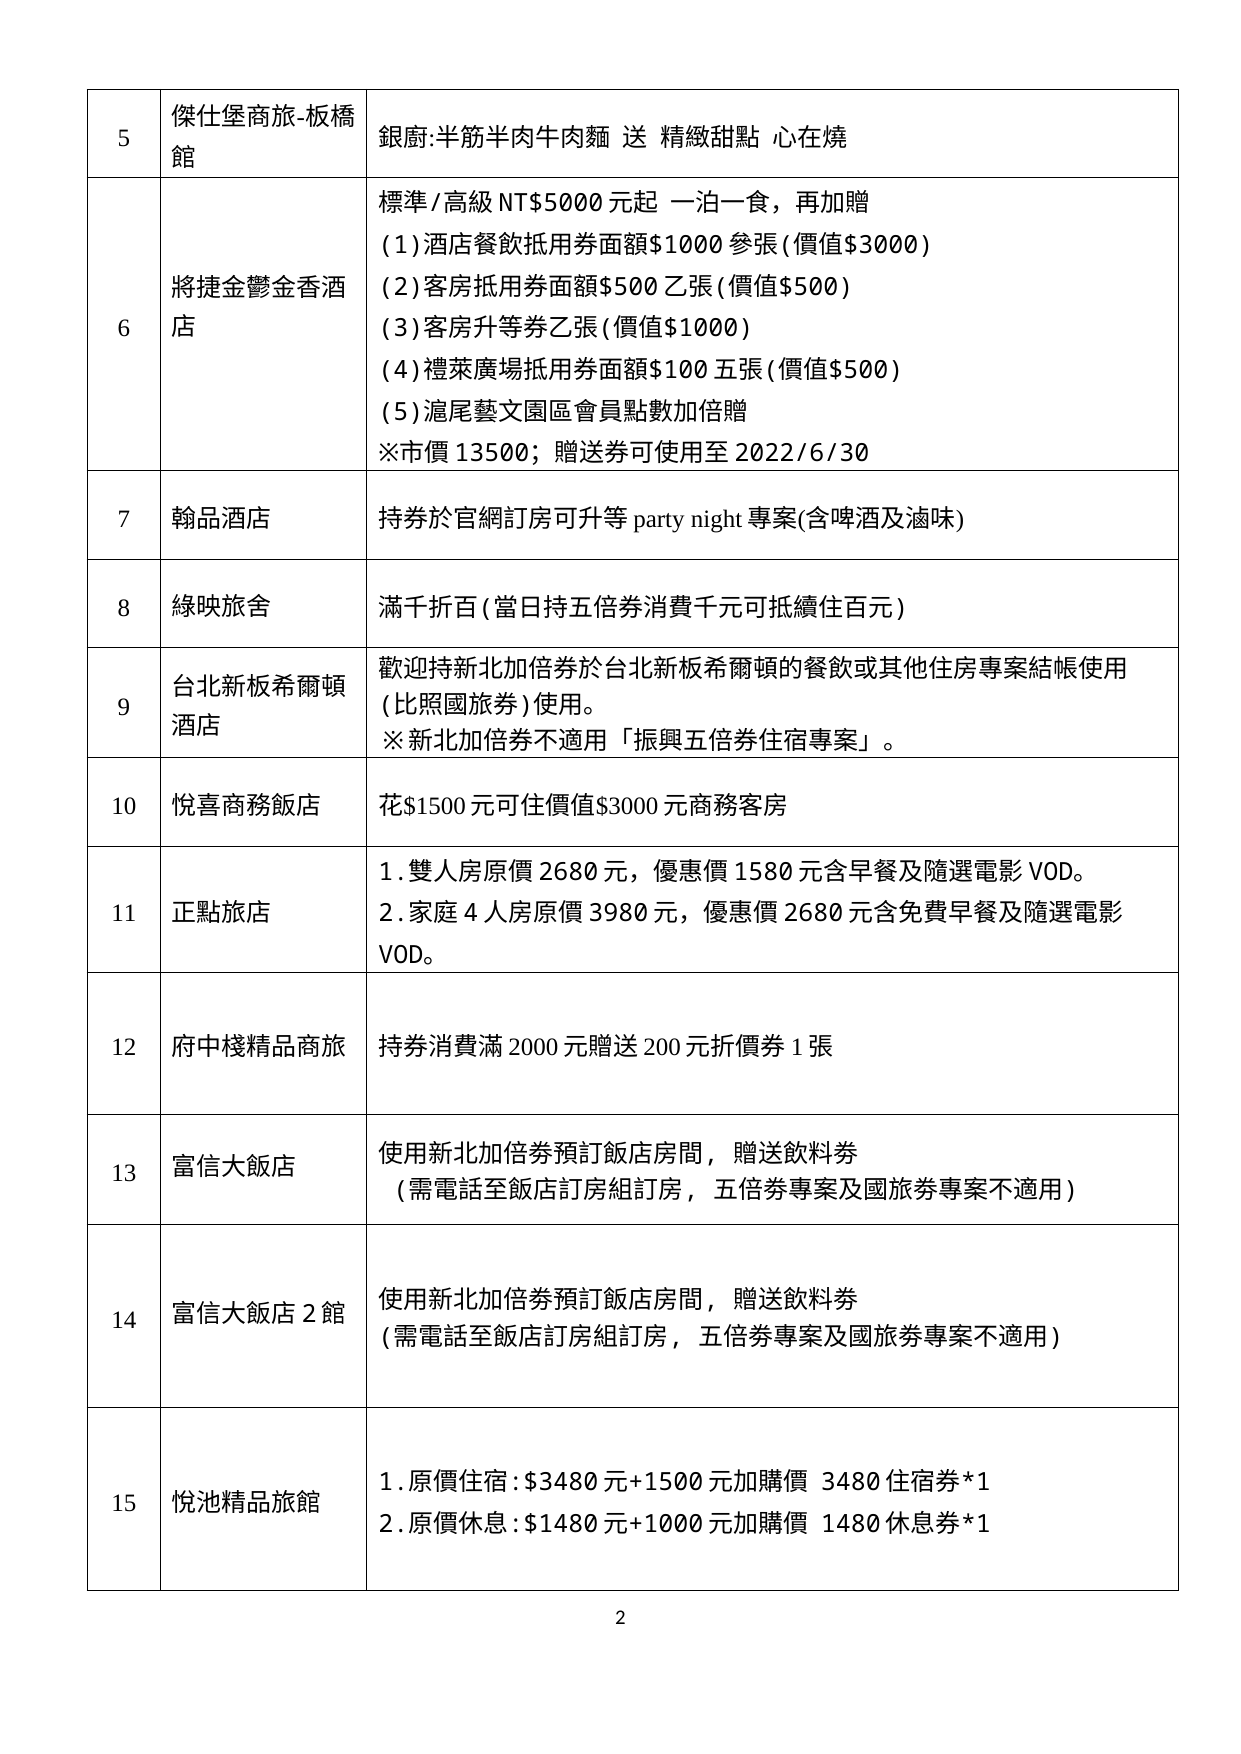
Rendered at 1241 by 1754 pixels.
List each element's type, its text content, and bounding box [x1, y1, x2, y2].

table_cell 悅喜商務飯店 [161, 758, 366, 846]
table_cell 使用新北加倍劵預訂飯店房間, 贈送飲料劵 (需電話至飯店訂房組訂房, 五倍劵專案及國旅劵專案不適用) [367, 1225, 1178, 1407]
table_cell 翰品酒店 [161, 471, 366, 559]
table_cell 12 [88, 973, 160, 1113]
table_cell 11 [88, 847, 160, 972]
table_cell 綠映旅舍 [161, 560, 366, 647]
table_cell 6 [88, 178, 160, 470]
table_cell 9 [88, 648, 160, 757]
table_cell 將捷金鬱金香酒店 [161, 178, 366, 470]
table_cell 花$1500元可住價值$3000元商務客房 [367, 758, 1178, 846]
table_cell 7 [88, 471, 160, 559]
table_cell 14 [88, 1225, 160, 1407]
table_cell 府中棧精品商旅 [161, 973, 366, 1113]
table_cell 富信大飯店2館 [161, 1225, 366, 1407]
table_cell 13 [88, 1115, 160, 1224]
table_cell 滿千折百(當日持五倍券消費千元可抵續住百元) [367, 560, 1178, 647]
table_cell 歡迎持新北加倍券於台北新板希爾頓的餐飲或其他住房專案結帳使用(比照國旅券)使用。 ※新北加倍券不適用「振興五倍券住宿專案」。 [367, 648, 1178, 757]
table_cell 持券消費滿2000元贈送200元折價券1張 [367, 973, 1178, 1113]
table_cell 15 [88, 1408, 160, 1589]
table_cell 台北新板希爾頓酒店 [161, 648, 366, 757]
table_cell 標準/高級NT$5000元起 一泊一食，再加贈 (1)酒店餐飲抵用券面額$1000參張(價值$3000) (2)客房抵用券面額$500乙張(價值$500) (3)客房升等券乙張(價值$1000) (4)禮萊廣場抵用券面額$100五張(價值$500) (5)滬尾藝文園區會員點數加倍贈 ※市價13500；贈送券可使用至2022/6/30 [367, 178, 1178, 470]
table_cell 1.原價住宿:$3480元+1500元加購價 3480住宿券*1 2.原價休息:$1480元+1000元加購價 1480休息券*1 [367, 1408, 1178, 1589]
table_cell 持券於官網訂房可升等party night專案(含啤酒及滷味) [367, 471, 1178, 559]
table_cell 使用新北加倍劵預訂飯店房間, 贈送飲料劵 (需電話至飯店訂房組訂房, 五倍劵專案及國旅劵專案不適用) [367, 1115, 1178, 1224]
table_cell 傑仕堡商旅-板橋館 [161, 90, 366, 177]
table_cell 正點旅店 [161, 847, 366, 972]
table_cell 銀廚:半筋半肉牛肉麵 送 精緻甜點 心在燒 [367, 90, 1178, 177]
table_cell 富信大飯店 [161, 1115, 366, 1224]
table_cell 5 [88, 90, 160, 177]
table_cell 10 [88, 758, 160, 846]
table_cell 1.雙人房原價2680元，優惠價1580元含早餐及隨選電影VOD。 2.家庭4人房原價3980元，優惠價2680元含免費早餐及隨選電影VOD。 [367, 847, 1178, 972]
table_cell 悅池精品旅館 [161, 1408, 366, 1589]
table_cell 8 [88, 560, 160, 647]
